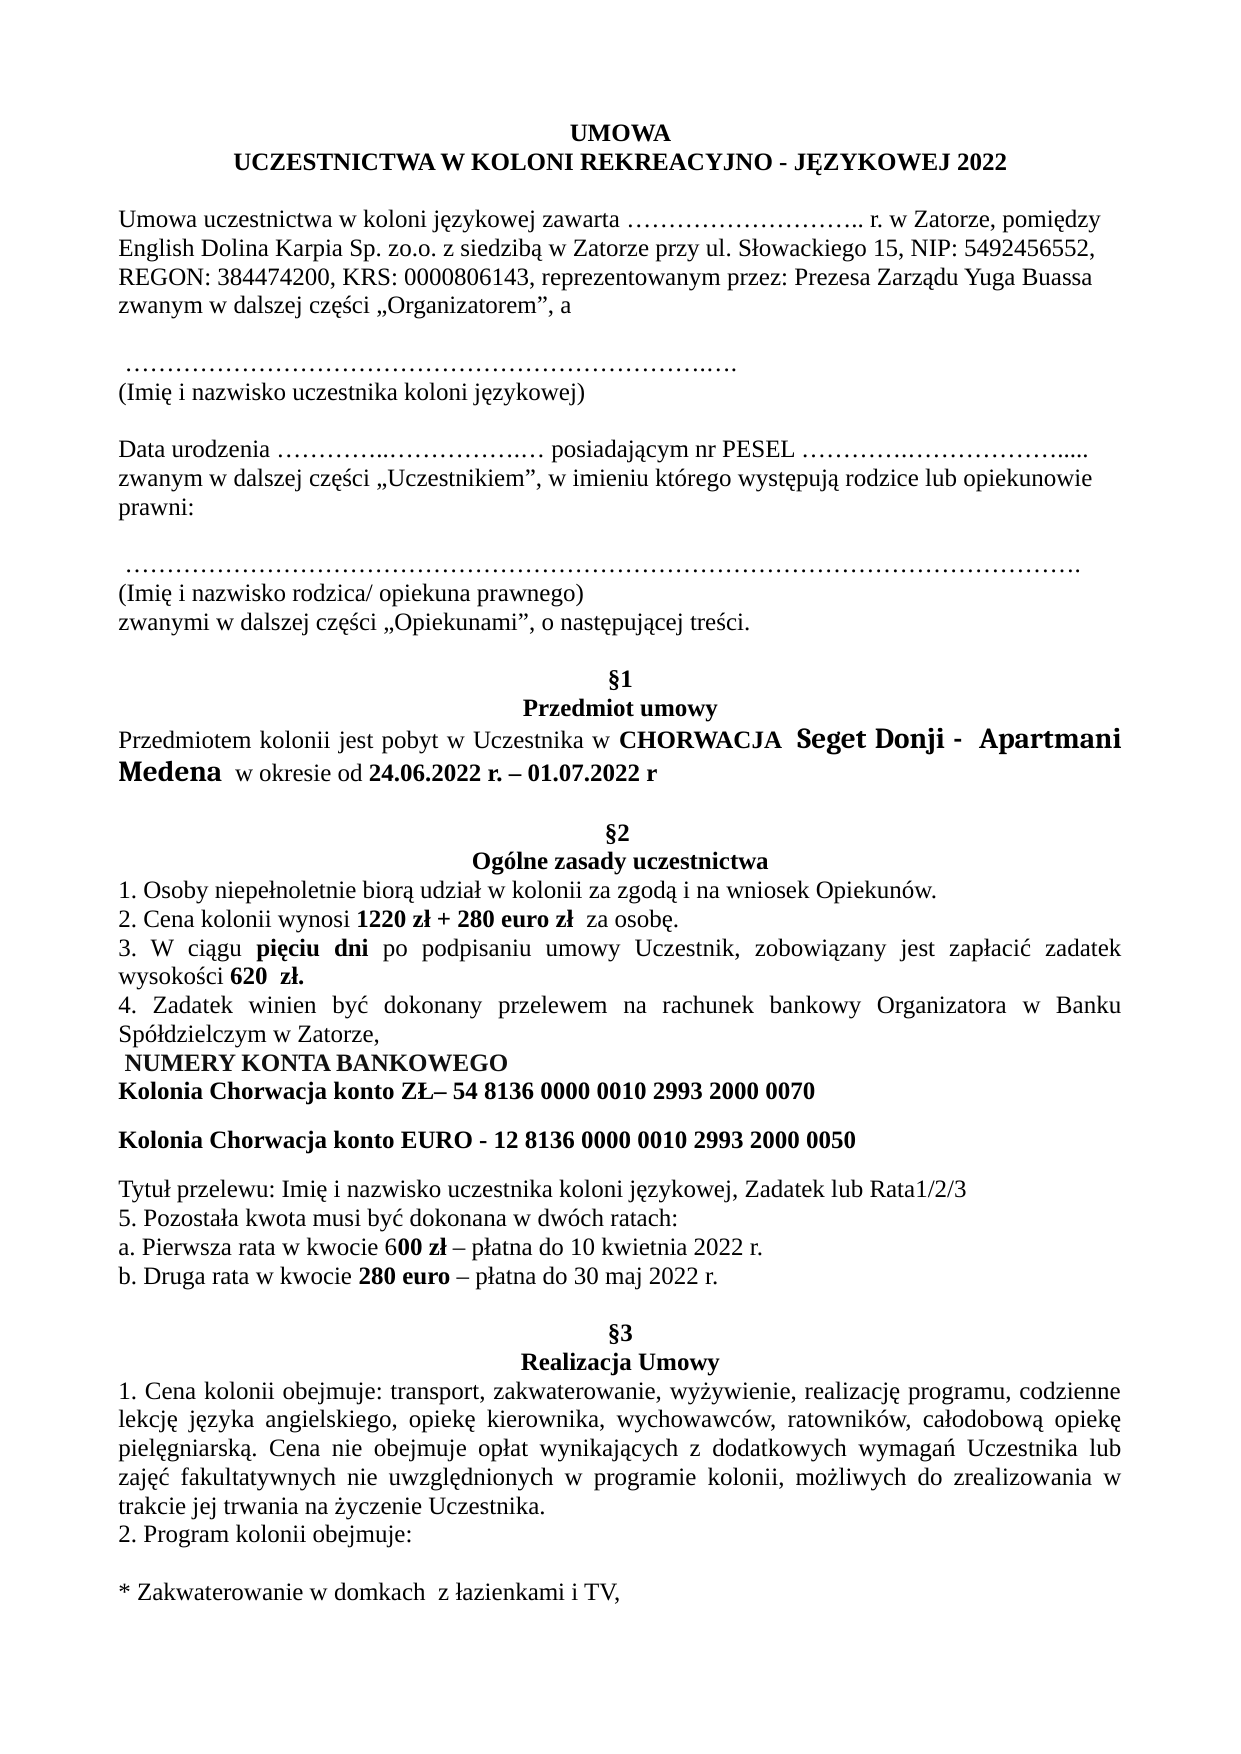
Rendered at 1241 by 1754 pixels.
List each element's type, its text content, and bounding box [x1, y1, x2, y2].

text a. Pierwsza rata w kwocie 600 zł – płatna do 10 kwietnia 2022 r. [118, 1232, 1122, 1261]
text UCZESTNICTWA W KOLONI REKREACYJNO - JĘZYKOWEJ 2022 [118, 147, 1122, 176]
text 1. Cena kolonii obejmuje: transport, zakwaterowanie, wyżywienie, realizację programu, codzienne lekcję języka angielskiego, opiekę kierownika, wychowawców, ratowników, całodobową opiekę pielęgniarską. Cena nie obejmuje opłat wynikających z dodatkowych wymagań Uczestnika lub zajęć fakultatywnych nie uwzględnionych w programie kolonii, możliwych do zrealizowania w trakcie jej trwania na życzenie Uczestnika. [118, 1376, 1122, 1519]
text 2. Program kolonii obejmuje: [118, 1519, 1122, 1548]
text (Imię i nazwisko uczestnika koloni językowej) [118, 377, 1122, 406]
text 5. Pozostała kwota musi być dokonana w dwóch ratach: [118, 1203, 1122, 1232]
text Tytuł przelewu: Imię i nazwisko uczestnika koloni językowej, Zadatek lub Rata1/2/3 [118, 1174, 1122, 1203]
text Realizacja Umowy [118, 1347, 1122, 1376]
text zwanymi w dalszej części „Opiekunami”, o następującej treści. [118, 607, 1122, 636]
text Ogólne zasady uczestnictwa [118, 846, 1122, 875]
text Kolonia Chorwacja konto ZŁ– 54 8136 0000 0010 2993 2000 0070 [118, 1076, 1122, 1105]
text NUMERY KONTA BANKOWEGO [118, 1048, 1122, 1076]
text (Imię i nazwisko rodzica/ opiekuna prawnego) [118, 578, 1122, 607]
text Kolonia Chorwacja konto EURO - 12 8136 0000 0010 2993 2000 0050 [118, 1126, 1122, 1154]
text ……………………………………………………………………………………………………. [118, 549, 1122, 578]
text 2. Cena kolonii wynosi 1220 zł + 280 euro zł za osobę. [118, 904, 1122, 933]
text b. Druga rata w kwocie 280 euro – płatna do 30 maj 2022 r. [118, 1261, 1122, 1289]
text §3 [118, 1318, 1122, 1347]
text Umowa uczestnictwa w koloni językowej zawarta ……………………….. r. w Zatorze, pomiędzy English Dolina Karpia Sp. zo.o. z siedzibą w Zatorze przy ul. Słowackiego 15, NIP: 5492456552, REGON: 384474200, KRS: 0000806143, reprezentowanym przez: Prezesa Zarządu Yuga Buassa zwanym w dalszej części „Organizatorem”, a [118, 204, 1122, 319]
text Przedmiotem kolonii jest pobyt w Uczestnika w CHORWACJA Seget Donji - Apartmani Medena w okresie od 24.06.2022 r. – 01.07.2022 r [118, 722, 1122, 789]
text UMOWA [118, 118, 1122, 147]
text 4. Zadatek winien być dokonany przelewem na rachunek bankowy Organizatora w Banku Spółdzielczym w Zatorze, [118, 990, 1122, 1048]
text Przedmiot umowy [118, 693, 1122, 722]
text §2 [118, 818, 1122, 846]
text 3. W ciągu pięciu dni po podpisaniu umowy Uczestnik, zobowiązany jest zapłacić zadatek wysokości 620 zł. [118, 933, 1122, 990]
text * Zakwaterowanie w domkach z łazienkami i TV, [118, 1577, 1122, 1606]
text …………………………………………………………….…. [118, 348, 1122, 377]
text Data urodzenia …………..…………….… posiadającym nr PESEL ………….………………..... zwanym w dalszej części „Uczestnikiem”, w imieniu którego występują rodzice lub opiekunowie prawni: [118, 434, 1122, 521]
text 1. Osoby niepełnoletnie biorą udział w kolonii za zgodą i na wniosek Opiekunów. [118, 875, 1122, 904]
text §1 [118, 664, 1122, 693]
